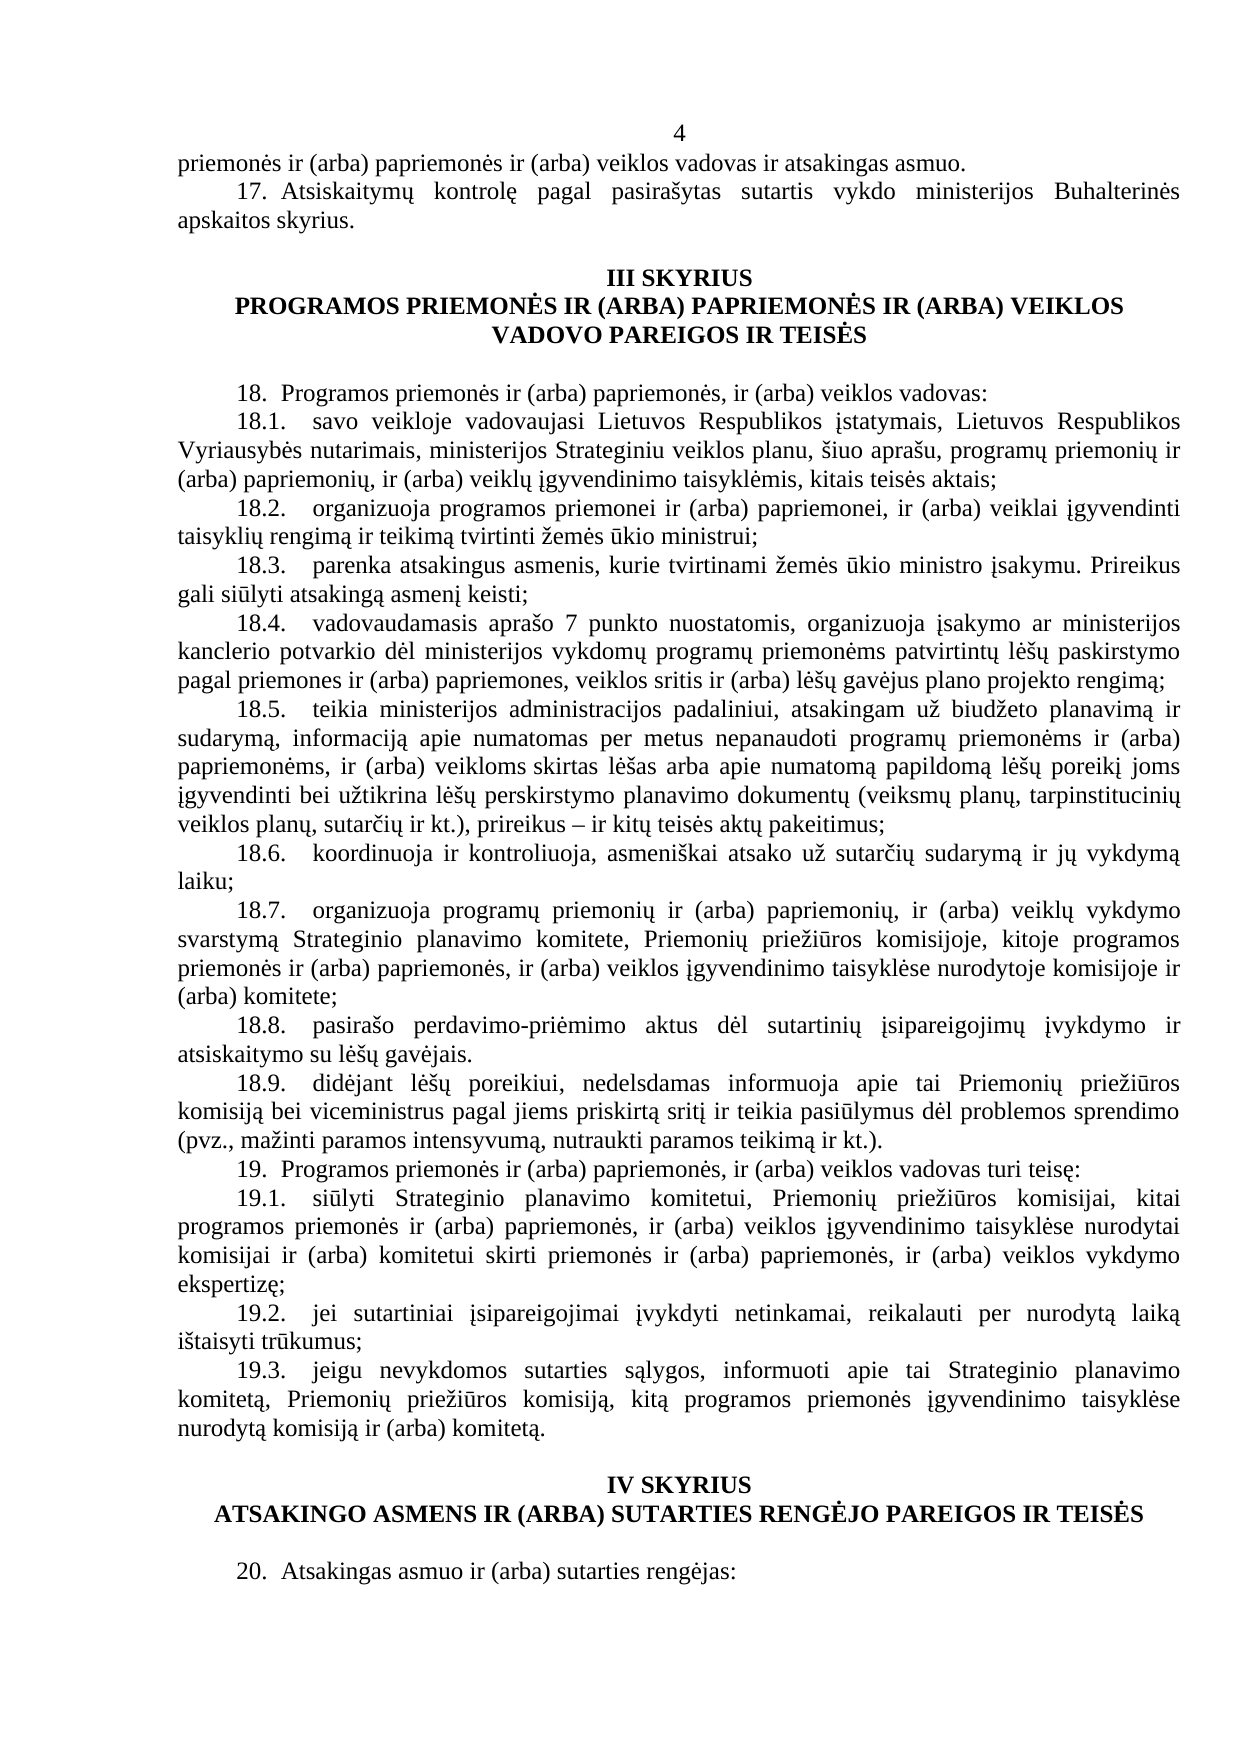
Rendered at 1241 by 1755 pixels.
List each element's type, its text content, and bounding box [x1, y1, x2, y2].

text 18.1. savo veikloje vadovaujasi Lietuvos Respublikos įstatymais, Lietuvos Respublikos Vyriausybės nutarimais, ministerijos Strateginiu veiklos planu, šiuo aprašu, programų priemonių ir (arba) papriemonių, ir (arba) veiklų įgyvendinimo taisyklėmis, kitais teisės aktais; [177, 406, 1181, 493]
text 19.3. jeigu nevykdomos sutarties sąlygos, informuoti apie tai Strateginio planavimo komitetą, Priemonių priežiūros komisiją, kitą programos priemonės įgyvendinimo taisyklėse nurodytą komisiją ir (arba) komitetą. [177, 1355, 1181, 1441]
text III SKYRIUS [177, 263, 1181, 291]
text 18.4. vadovaudamasis aprašo 7 punkto nuostatomis, organizuoja įsakymo ar ministerijos kanclerio potvarkio dėl ministerijos vykdomų programų priemonėms patvirtintų lėšų paskirstymo pagal priemones ir (arba) papriemones, veiklos sritis ir (arba) lėšų gavėjus plano projekto rengimą; [177, 608, 1181, 694]
text 18.6. koordinuoja ir kontroliuoja, asmeniškai atsako už sutarčių sudarymą ir jų vykdymą laiku; [177, 838, 1181, 895]
text IV SKYRIUS [177, 1470, 1181, 1499]
text 18. Programos priemonės ir (arba) papriemonės, ir (arba) veiklos vadovas: [177, 378, 1181, 406]
text 20. Atsakingas asmuo ir (arba) sutarties rengėjas: [177, 1556, 1181, 1585]
text 18.5. teikia ministerijos administracijos padaliniui, atsakingam už biudžeto planavimą ir sudarymą, informaciją apie numatomas per metus nepanaudoti programų priemonėms ir (arba) papriemonėms, ir (arba) veikloms skirtas lėšas arba apie numatomą papildomą lėšų poreikį joms įgyvendinti bei užtikrina lėšų perskirstymo planavimo dokumentų (veiksmų planų, tarpinstitucinių veiklos planų, sutarčių ir kt.), prireikus – ir kitų teisės aktų pakeitimus; [177, 694, 1181, 838]
text 18.7. organizuoja programų priemonių ir (arba) papriemonių, ir (arba) veiklų vykdymo svarstymą Strateginio planavimo komitete, Priemonių priežiūros komisijoje, kitoje programos priemonės ir (arba) papriemonės, ir (arba) veiklos įgyvendinimo taisyklėse nurodytoje komisijoje ir (arba) komitete; [177, 895, 1181, 1010]
text 18.2. organizuoja programos priemonei ir (arba) papriemonei, ir (arba) veiklai įgyvendinti taisyklių rengimą ir teikimą tvirtinti žemės ūkio ministrui; [177, 493, 1181, 550]
text 18.8. pasirašo perdavimo-priėmimo aktus dėl sutartinių įsipareigojimų įvykdymo ir atsiskaitymo su lėšų gavėjais. [177, 1010, 1181, 1068]
text PROGRAMOS PRIEMONĖS ir (arba) papriemonės IR (ARBA) VEIKLOS VADOVO PAREIGOS IR TEISĖS [177, 291, 1181, 349]
text priemonės ir (arba) papriemonės ir (arba) veiklos vadovas ir atsakingas asmuo. [177, 148, 1181, 176]
text 19.1. siūlyti Strateginio planavimo komitetui, Priemonių priežiūros komisijai, kitai programos priemonės ir (arba) papriemonės, ir (arba) veiklos įgyvendinimo taisyklėse nurodytai komisijai ir (arba) komitetui skirti priemonės ir (arba) papriemonės, ir (arba) veiklos vykdymo ekspertizę; [177, 1183, 1181, 1298]
text 19. Programos priemonės ir (arba) papriemonės, ir (arba) veiklos vadovas turi teisę: [177, 1154, 1181, 1183]
text ATSAKINGO ASMENS ir (arba) sutarties rengėjo PAREIGOS IR TEISĖS [177, 1499, 1181, 1528]
text 17. Atsiskaitymų kontrolę pagal pasirašytas sutartis vykdo ministerijos Buhalterinės apskaitos skyrius. [177, 176, 1181, 234]
text 19.2. jei sutartiniai įsipareigojimai įvykdyti netinkamai, reikalauti per nurodytą laiką ištaisyti trūkumus; [177, 1298, 1181, 1355]
text 18.9. didėjant lėšų poreikiui, nedelsdamas informuoja apie tai Priemonių priežiūros komisiją bei viceministrus pagal jiems priskirtą sritį ir teikia pasiūlymus dėl problemos sprendimo (pvz., mažinti paramos intensyvumą, nutraukti paramos teikimą ir kt.). [177, 1068, 1181, 1154]
text 18.3. parenka atsakingus asmenis, kurie tvirtinami žemės ūkio ministro įsakymu. Prireikus gali siūlyti atsakingą asmenį keisti; [177, 550, 1181, 608]
